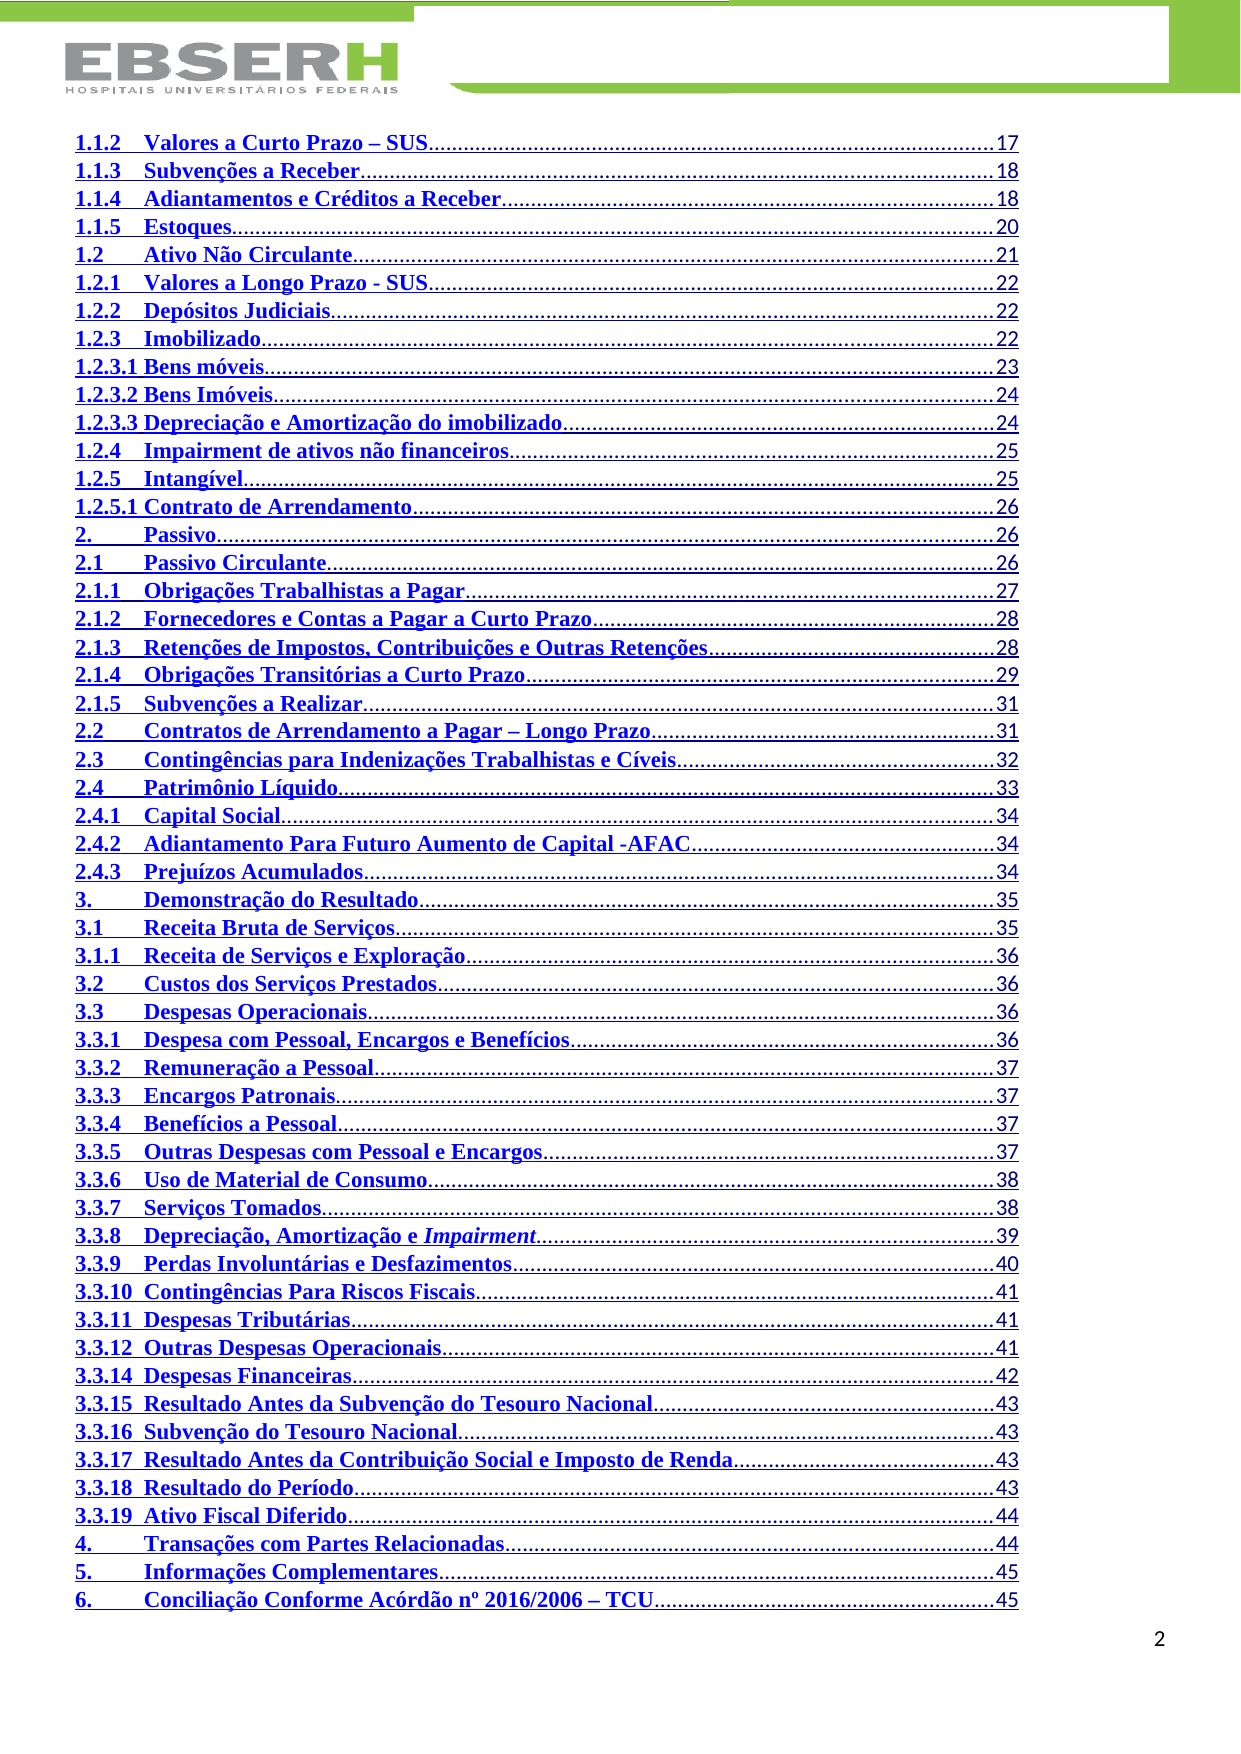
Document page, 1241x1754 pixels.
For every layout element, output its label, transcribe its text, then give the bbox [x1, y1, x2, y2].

text 2.4.2 Adiantamento Para Futuro Aumento de Capital -AFAC 34 [75, 829, 1165, 857]
text 3.3.6 Uso de Material de Consumo 38 [75, 1165, 1165, 1193]
text 2.1.3 Retenções de Impostos, Contribuições e Outras Retenções 28 [75, 633, 1165, 661]
text 3.3.18 Resultado do Período 43 [75, 1473, 1165, 1501]
text 2.1 Passivo Circulante 26 [75, 548, 1165, 577]
text 2. Passivo 26 [75, 521, 1165, 548]
text 2.1.2 Fornecedores e Contas a Pagar a Curto Prazo 28 [75, 604, 1165, 633]
text 2.4.1 Capital Social 34 [75, 801, 1165, 829]
text 1.2.5 Intangível 25 [75, 464, 1165, 492]
text 1.2.3.2 Bens Imóveis 24 [75, 380, 1165, 408]
text 2.1.1 Obrigações Trabalhistas a Pagar 27 [75, 577, 1165, 604]
text 3.3.5 Outras Despesas com Pessoal e Encargos 37 [75, 1137, 1165, 1165]
text 1.2.5.1 Contrato de Arrendamento 26 [75, 492, 1165, 521]
text 1.2.2 Depósitos Judiciais 22 [75, 296, 1165, 324]
text 2.1.5 Subvenções a Realizar 31 [75, 689, 1165, 717]
text 4. Transações com Partes Relacionadas 44 [75, 1529, 1165, 1557]
text 3.3.19 Ativo Fiscal Diferido 44 [75, 1501, 1165, 1529]
text 1.1.2 Valores a Curto Prazo – SUS 17 [75, 103, 1165, 156]
text 3. Demonstração do Resultado 35 [75, 885, 1165, 913]
text 3.3.3 Encargos Patronais 37 [75, 1081, 1165, 1109]
text 1.2.4 Impairment de ativos não financeiros 25 [75, 436, 1165, 464]
text 1.2.1 Valores a Longo Prazo - SUS 22 [75, 268, 1165, 296]
text 2.2 Contratos de Arrendamento a Pagar – Longo Prazo 31 [75, 717, 1165, 745]
text 3.3.8 Depreciação, Amortização e Impairment 39 [75, 1221, 1165, 1249]
text 1.1.4 Adiantamentos e Créditos a Receber 18 [75, 184, 1165, 212]
text 1.2.3.1 Bens móveis 23 [75, 352, 1165, 380]
text 3.3.14 Despesas Financeiras 42 [75, 1361, 1165, 1389]
text 1.1.5 Estoques 20 [75, 212, 1165, 240]
text 3.3.2 Remuneração a Pessoal 37 [75, 1053, 1165, 1081]
text 1.2.3.3 Depreciação e Amortização do imobilizado 24 [75, 408, 1165, 436]
text 2.4.3 Prejuízos Acumulados 34 [75, 857, 1165, 885]
text 3.3.11 Despesas Tributárias 41 [75, 1305, 1165, 1333]
text 3.3.12 Outras Despesas Operacionais 41 [75, 1333, 1165, 1361]
text 3.3.10 Contingências Para Riscos Fiscais 41 [75, 1277, 1165, 1305]
text 2.1.4 Obrigações Transitórias a Curto Prazo 29 [75, 661, 1165, 689]
text 3.1 Receita Bruta de Serviços 35 [75, 913, 1165, 941]
text 6. Conciliação Conforme Acórdão nº 2016/2006 – TCU 45 [75, 1585, 1165, 1613]
text 3.3.17 Resultado Antes da Contribuição Social e Imposto de Renda 43 [75, 1445, 1165, 1473]
text 1.2 Ativo Não Circulante 21 [75, 240, 1165, 268]
text 2.4 Patrimônio Líquido 33 [75, 773, 1165, 801]
text 3.1.1 Receita de Serviços e Exploração 36 [75, 941, 1165, 969]
text 5. Informações Complementares 45 [75, 1557, 1165, 1585]
text 3.3 Despesas Operacionais 36 [75, 997, 1165, 1025]
text 3.3.9 Perdas Involuntárias e Desfazimentos 40 [75, 1249, 1165, 1277]
text 1.1.3 Subvenções a Receber 18 [75, 156, 1165, 184]
text 2.3 Contingências para Indenizações Trabalhistas e Cíveis 32 [75, 745, 1165, 773]
text 3.3.16 Subvenção do Tesouro Nacional 43 [75, 1417, 1165, 1445]
text 3.2 Custos dos Serviços Prestados 36 [75, 969, 1165, 997]
text 3.3.4 Benefícios a Pessoal 37 [75, 1109, 1165, 1137]
text 1.2.3 Imobilizado 22 [75, 324, 1165, 352]
text 3.3.1 Despesa com Pessoal, Encargos e Benefícios 36 [75, 1025, 1165, 1053]
text 3.3.15 Resultado Antes da Subvenção do Tesouro Nacional 43 [75, 1389, 1165, 1417]
text 3.3.7 Serviços Tomados 38 [75, 1193, 1165, 1221]
